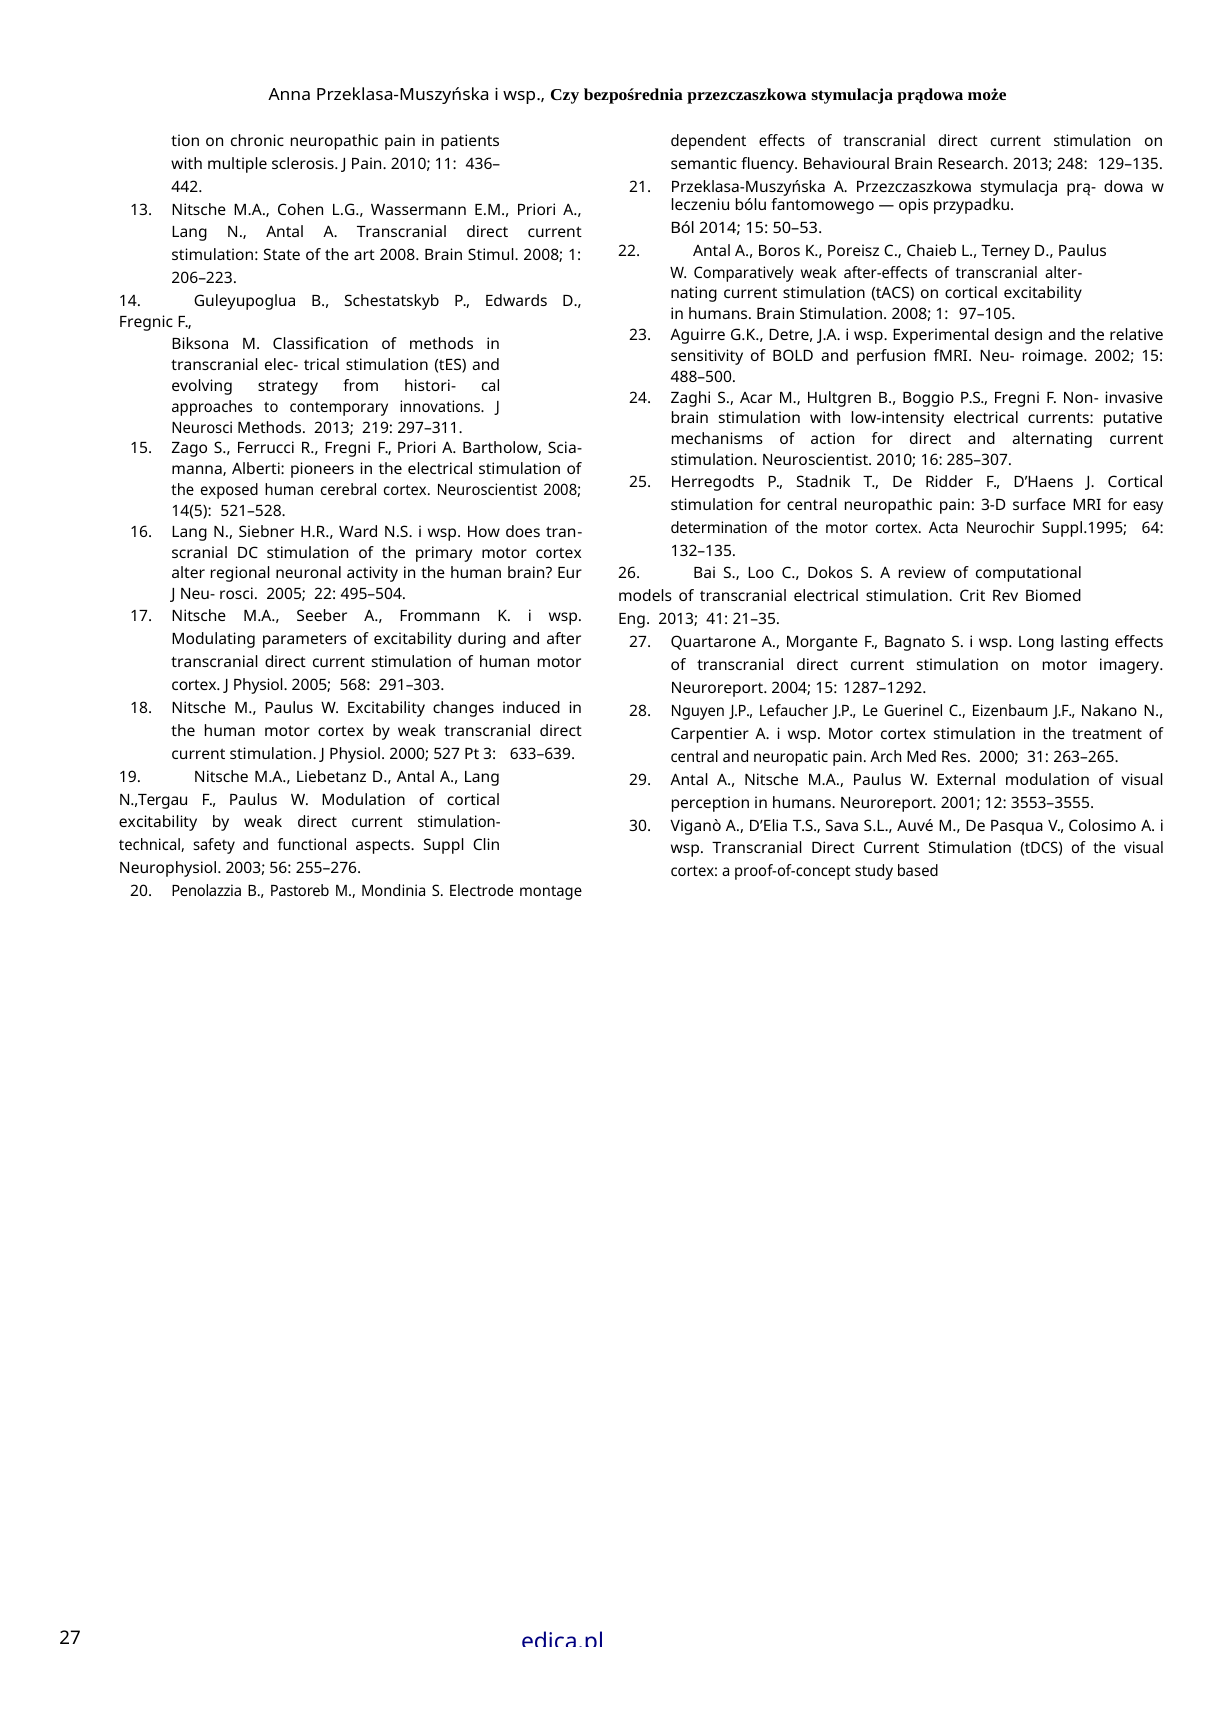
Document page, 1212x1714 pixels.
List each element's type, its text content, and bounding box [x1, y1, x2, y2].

list Aguirre G.K., Detre, J.A. i wsp. Experimental design and the relative sensitivity of BOLD and perfusion fMRI. Neu- roimage. 2002; 15: 488–500. [629, 324, 1163, 386]
list Zago S., Ferrucci R., Fregni F., Priori A. Bartholow, Scia- manna, Alberti: pioneers in the electrical stimulation of the exposed human cerebral cortex. Neuroscientist 2008; 14(5): 521–528. [130, 437, 582, 521]
list Nitsche M.A., Cohen L.G., Wassermann E.M., Priori A., Lang N., Antal A. Transcranial direct current stimulation: State of the art 2008. Brain Stimul. 2008; 1: 206–223. [130, 198, 582, 288]
list dependent effects of transcranial direct current stimulation on semantic fluency. Behavioural Brain Research. 2013; 248: 129–135. [629, 129, 1163, 174]
list Antal A., Boros K., Poreisz C., Chaieb L., Terney D., Paulus [618, 239, 1163, 261]
list Bai S., Loo C., Dokos S. A review of computational models of transcranial electrical stimulation. Crit Rev Biomed Eng. 2013; 41: 21–35. [618, 562, 1082, 629]
list Nguyen J.P., Lefaucher J.P., Le Guerinel C., Eizenbaum J.F., Nakano N., Carpentier A. i wsp. Motor cortex stimulation in the treatment of central and neuropatic pain. Arch Med Res. 2000; 31: 263–265. [629, 700, 1163, 767]
list Przeklasa-Muszyńska A. Przezczaszkowa stymulacja prą- dowa w leczeniu bólu fantomowego — opis przypadku. [629, 177, 1163, 214]
text Ból 2014; 15: 50–53. [670, 217, 1163, 238]
list Zaghi S., Acar M., Hultgren B., Boggio P.S., Fregni F. Non- invasive brain stimulation with low-intensity electrical currents: putative mechanisms of action for direct and alternating current stimulation. Neuroscientist. 2010; 16: 285–307. [629, 386, 1163, 470]
list Nitsche M., Paulus W. Excitability changes induced in the human motor cortex by weak transcranial direct current stimulation. J Physiol. 2000; 527 Pt 3: 633–639. [130, 697, 582, 764]
list Viganò A., D’Elia T.S., Sava S.L., Auvé M., De Pasqua V., Colosimo A. i wsp. Transcranial Direct Current Stimulation (tDCS) of the visual cortex: a proof-of-concept study based [629, 814, 1163, 881]
text Biksona M. Classification of methods in transcranial elec- trical stimulation (tES) and evolving strategy from histori- cal approaches to contemporary innovations. J Neurosci Methods. 2013; 219: 297–311. [171, 333, 500, 437]
list Lang N., Siebner H.R., Ward N.S. i wsp. How does tran- scranial DC stimulation of the primary motor cortex alter regional neuronal activity in the human brain? Eur J Neu- rosci. 2005; 22: 495–504. [130, 521, 582, 604]
list Penolazzia B., Pastoreb M., Mondinia S. Electrode montage [130, 880, 582, 901]
text tion on chronic neuropathic pain in patients with multiple sclerosis. J Pain. 2010; 11: 436–442. [171, 129, 500, 197]
list Nitsche M.A., Liebetanz D., Antal A., Lang N.,Tergau F., Paulus W. Modulation of cortical excitability by weak direct current stimulation-technical, safety and functional aspects. Suppl Clin Neurophysiol. 2003; 56: 255–276. [119, 765, 500, 878]
list Guleyupoglua B., Schestatskyb P., Edwards D., Fregnic F., [119, 290, 582, 332]
text W. Comparatively weak after-effects of transcranial alter- nating current stimulation (tACS) on cortical excitability in humans. Brain Stimulation. 2008; 1: 97–105. [670, 261, 1082, 324]
list Quartarone A., Morgante F., Bagnato S. i wsp. Long lasting effects of transcranial direct current stimulation on motor imagery. Neuroreport. 2004; 15: 1287–1292. [629, 631, 1163, 698]
list Herregodts P., Stadnik T., De Ridder F., D’Haens J. Cortical stimulation for central neuropathic pain: 3-D surface MRI for easy determination of the motor cortex. Acta Neurochir Suppl.1995; 64: 132–135. [629, 471, 1163, 561]
list Antal A., Nitsche M.A., Paulus W. External modulation of visual perception in humans. Neuroreport. 2001; 12: 3553–3555. [629, 768, 1163, 813]
list Nitsche M.A., Seeber A., Frommann K. i wsp. Modulating parameters of excitability during and after transcranial direct current stimulation of human motor cortex. J Physiol. 2005; 568: 291–303. [130, 605, 582, 695]
